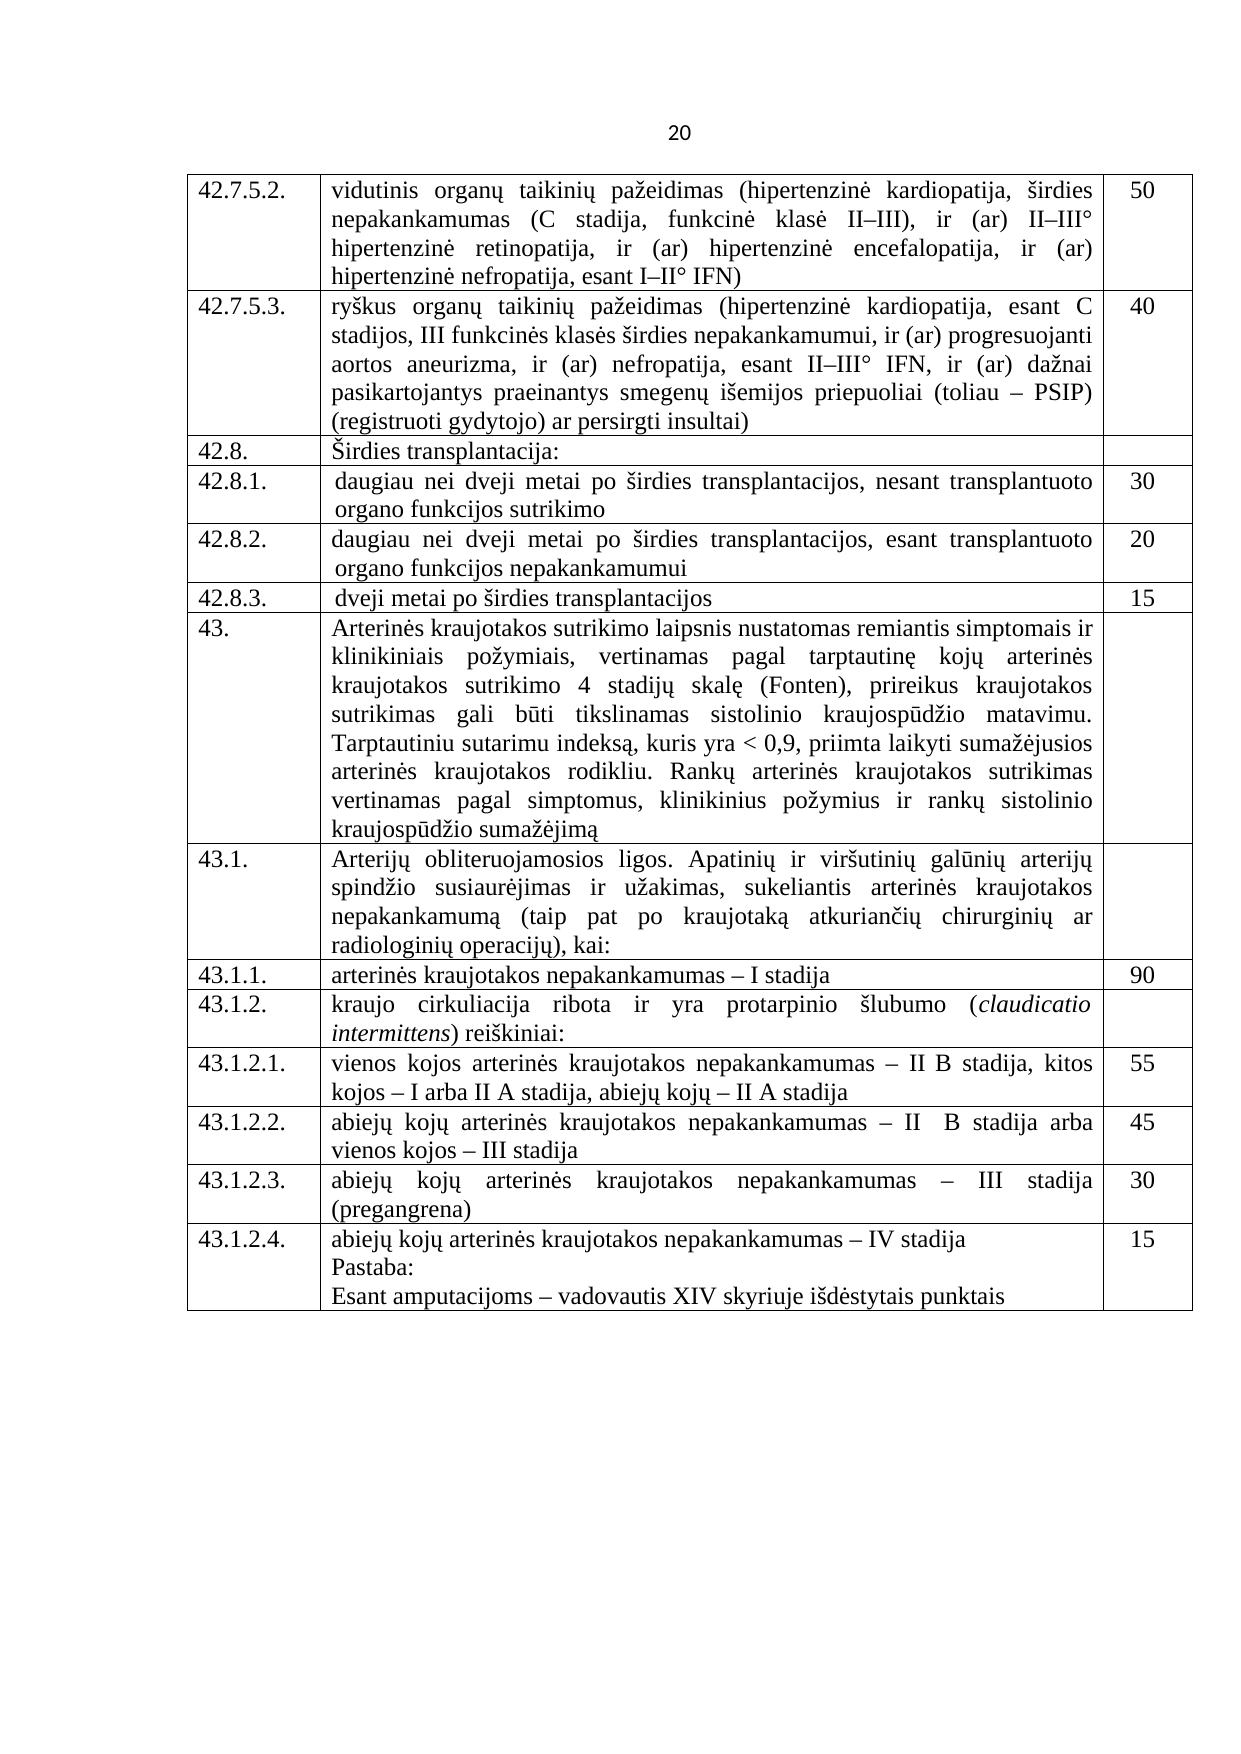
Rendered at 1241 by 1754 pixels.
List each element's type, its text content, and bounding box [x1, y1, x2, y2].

table_cell 43.1.2.1. [188, 1048, 320, 1106]
table_cell Arterinės kraujotakos sutrikimo laipsnis nustatomas remiantis simptomais ir klinikiniais požymiais, vertinamas pagal tarptautinę kojų arterinės kraujotakos sutrikimo 4 stadijų skalę (Fonten), prireikus kraujotakos sutrikimas gali būti tikslinamas sistolinio kraujospūdžio matavimu. Tarptautiniu sutarimu indeksą, kuris yra < 0,9, priimta laikyti sumažėjusios arterinės kraujotakos rodikliu. Rankų arterinės kraujotakos sutrikimas vertinamas pagal simptomus, klinikinius požymius ir rankų sistolinio kraujospūdžio sumažėjimą [321, 613, 1103, 843]
table_cell 43.1. [188, 844, 320, 959]
table_cell 45 [1104, 1107, 1192, 1164]
table_cell 55 [1104, 1048, 1192, 1106]
table_cell 30 [1104, 1165, 1192, 1223]
table_cell 15 [1104, 1224, 1192, 1310]
table_cell arterinės kraujotakos nepakankamumas – I stadija [321, 960, 1103, 988]
table_cell [1104, 613, 1192, 843]
table_cell [1104, 844, 1192, 959]
table_cell Širdies transplantacija: [321, 436, 1103, 465]
table_cell 42.8.2. [188, 524, 320, 582]
table_cell abiejų kojų arterinės kraujotakos nepakankamumas – IV stadija Pastaba: Esant amputacijoms – vadovautis XIV skyriuje išdėstytais punktais [321, 1224, 1103, 1310]
table_cell 42.7.5.3. [188, 291, 320, 435]
table_cell 43.1.2.2. [188, 1107, 320, 1164]
table_cell 42.7.5.2. [188, 175, 320, 290]
table_cell 15 [1104, 583, 1192, 612]
table_cell 50 [1104, 175, 1192, 290]
table_cell abiejų kojų arterinės kraujotakos nepakankamumas – II B stadija arba vienos kojos – III stadija [321, 1107, 1103, 1164]
table_cell 43.1.2.4. [188, 1224, 320, 1310]
table_cell 42.8.1. [188, 466, 320, 523]
table_cell daugiau nei dveji metai po širdies transplantacijos, esant transplantuoto organo funkcijos nepakankamumui [321, 524, 1103, 582]
table_cell 42.8. [188, 436, 320, 465]
table_cell 20 [1104, 524, 1192, 582]
table_cell abiejų kojų arterinės kraujotakos nepakankamumas – III stadija (pregangrena) [321, 1165, 1103, 1223]
table_cell daugiau nei dveji metai po širdies transplantacijos, nesant transplantuoto organo funkcijos sutrikimo [321, 466, 1103, 523]
table_cell dveji metai po širdies transplantacijos [321, 583, 1103, 612]
table_cell kraujo cirkuliacija ribota ir yra protarpinio šlubumo (claudicatio intermittens) reiškiniai: [321, 990, 1103, 1047]
table_cell 30 [1104, 466, 1192, 523]
table_cell 43. [188, 613, 320, 843]
table_cell Arterijų obliteruojamosios ligos. Apatinių ir viršutinių galūnių arterijų spindžio susiaurėjimas ir užakimas, sukeliantis arterinės kraujotakos nepakankamumą (taip pat po kraujotaką atkuriančių chirurginių ar radiologinių operacijų), kai: [321, 844, 1103, 959]
table_cell ryškus organų taikinių pažeidimas (hipertenzinė kardiopatija, esant C stadijos, III funkcinės klasės širdies nepakankamumui, ir (ar) progresuojanti aortos aneurizma, ir (ar) nefropatija, esant II–III° IFN, ir (ar) dažnai pasikartojantys praeinantys smegenų išemijos priepuoliai (toliau – PSIP) (registruoti gydytojo) ar persirgti insultai) [321, 291, 1103, 435]
table_cell 43.1.2. [188, 990, 320, 1047]
table_cell [1104, 990, 1192, 1047]
table_cell 43.1.1. [188, 960, 320, 988]
table_cell vidutinis organų taikinių pažeidimas (hipertenzinė kardiopatija, širdies nepakankamumas (C stadija, funkcinė klasė II–III), ir (ar) II–III° hipertenzinė retinopatija, ir (ar) hipertenzinė encefalopatija, ir (ar) hipertenzinė nefropatija, esant I–II° IFN) [321, 175, 1103, 290]
table_cell vienos kojos arterinės kraujotakos nepakankamumas – II B stadija, kitos kojos – I arba II A stadija, abiejų kojų – II A stadija [321, 1048, 1103, 1106]
table_cell 90 [1104, 960, 1192, 988]
table_cell 40 [1104, 291, 1192, 435]
table_cell 42.8.3. [188, 583, 320, 612]
table_cell [1104, 436, 1192, 465]
table_cell 43.1.2.3. [188, 1165, 320, 1223]
